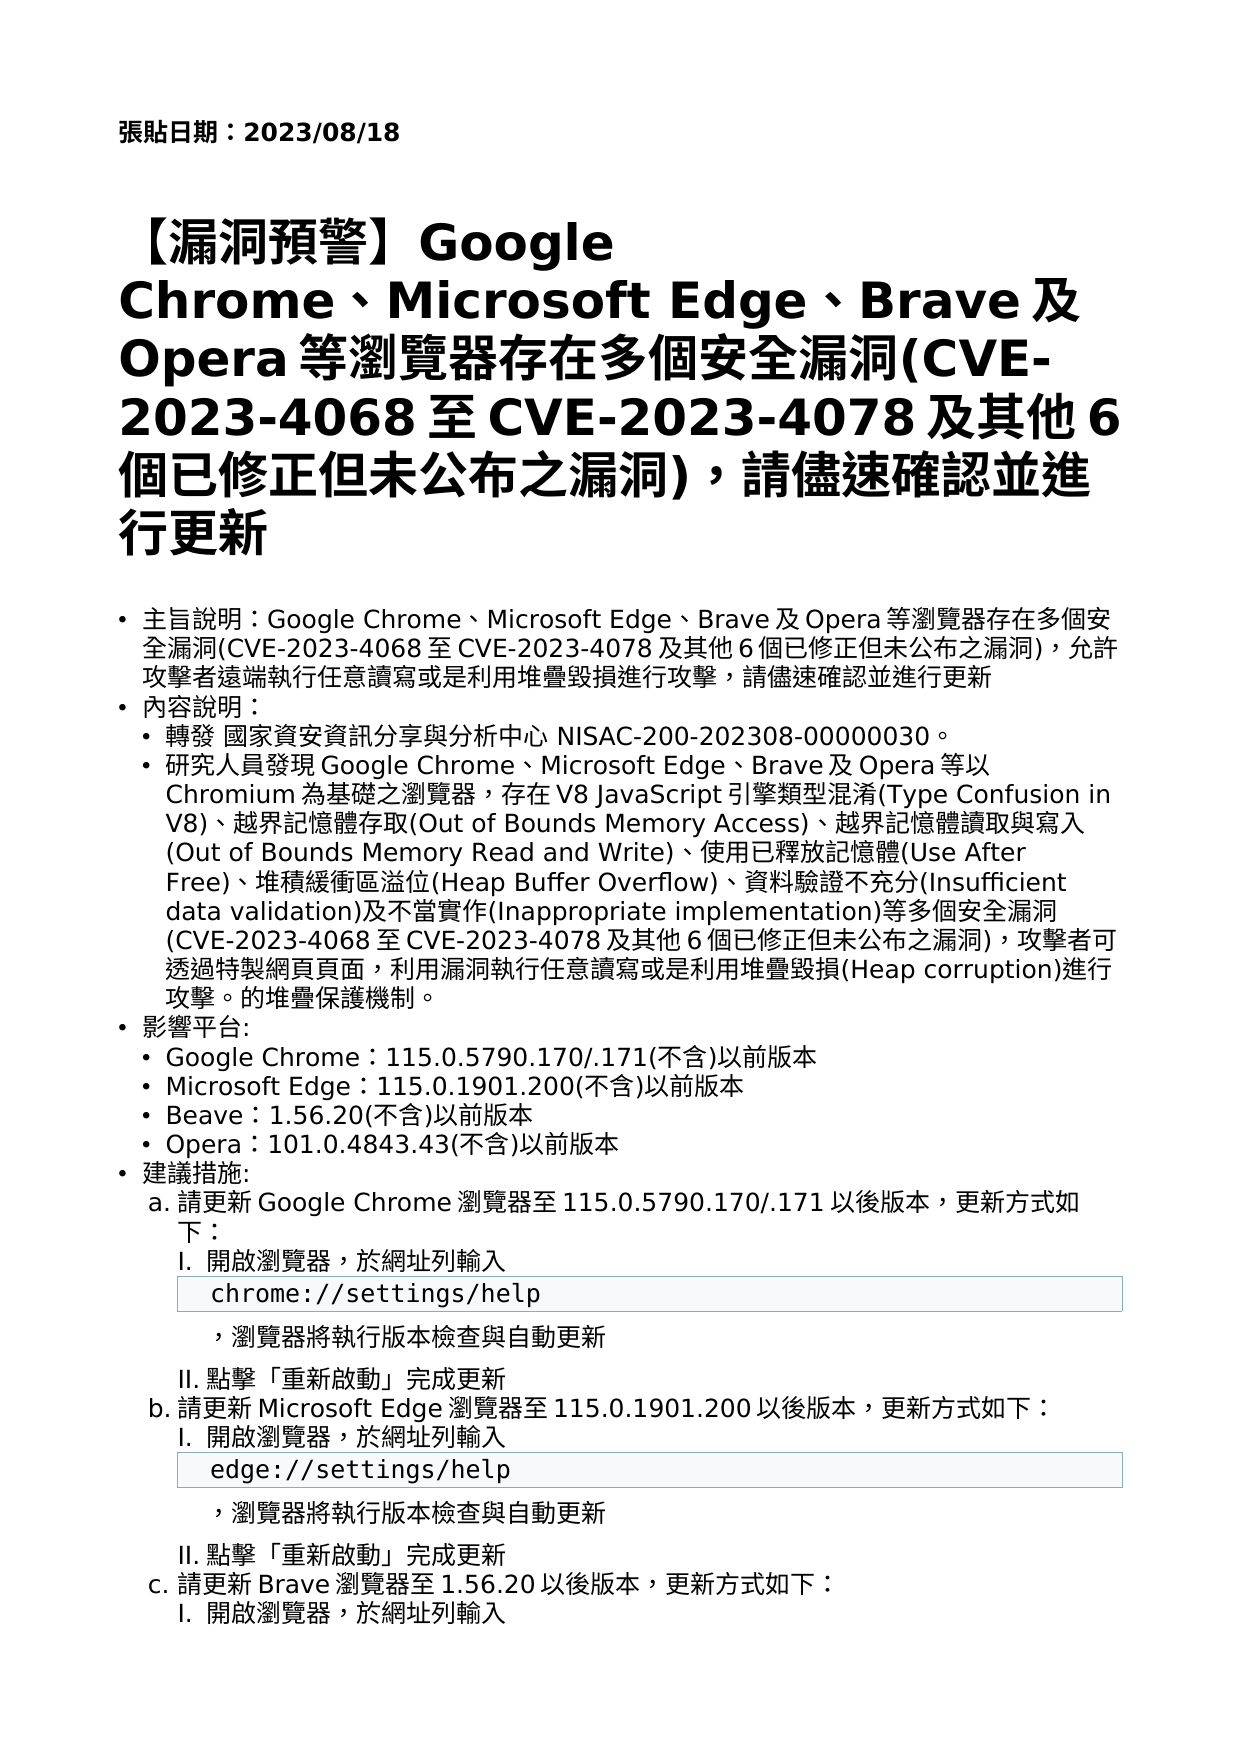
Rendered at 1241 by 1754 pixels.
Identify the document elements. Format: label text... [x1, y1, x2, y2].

list edge://settings/help [178, 1453, 1122, 1487]
list ，瀏覽器將執行版本檢查與自動更新 [177, 1323, 1122, 1352]
list Opera：101.0.4843.43(不含)以前版本 [142, 1130, 1122, 1159]
list 點擊「重新啟動」完成更新 [177, 1365, 1122, 1394]
subtitle 【漏洞預警】Google Chrome、Microsoft Edge、Brave及Opera等瀏覽器存在多個安全漏洞(CVE-2023-4068至CVE-2023-4078及其他6個已修正但未公布之漏洞)，請儘速確認並進行更新 [118, 214, 1122, 563]
list 建議措施: [118, 1159, 1122, 1189]
list 開啟瀏覽器，於網址列輸入 [177, 1599, 1122, 1628]
list 影響平台: [118, 1014, 1122, 1043]
text 張貼日期：2023/08/18 [118, 118, 1122, 176]
list 請更新Microsoft Edge瀏覽器至115.0.1901.200以後版本，更新方式如下： [148, 1394, 1122, 1423]
list 轉發 國家資安資訊分享與分析中心 NISAC-200-202308-00000030。 [142, 722, 1122, 751]
list 研究人員發現Google Chrome、Microsoft Edge、Brave及Opera等以Chromium為基礎之瀏覽器，存在V8 JavaScript引擎類型混淆(Type Confusion in V8)、越界記憶體存取(Out of Bounds Memory Access)、越界記憶體讀取與寫入(Out of Bounds Memory Read and Write)、使用已釋放記憶體(Use After Free)、堆積緩衝區溢位(Heap Buffer Overflow)、資料驗證不充分(Insufficient data validation)及不當實作(Inappropriate implementation)等多個安全漏洞(CVE-2023-4068至CVE-2023-4078及其他6個已修正但未公布之漏洞)，攻擊者可透過特製網頁頁面，利用漏洞執行任意讀寫或是利用堆疊毀損(Heap corruption)進行攻擊。的堆疊保護機制。 [142, 751, 1122, 1014]
list 請更新Brave瀏覽器至1.56.20以後版本，更新方式如下： [148, 1570, 1122, 1599]
list 主旨說明：Google Chrome、Microsoft Edge、Brave及Opera等瀏覽器存在多個安全漏洞(CVE-2023-4068至CVE-2023-4078及其他6個已修正但未公布之漏洞)，允許攻擊者遠端執行任意讀寫或是利用堆疊毀損進行攻擊，請儘速確認並進行更新 [118, 605, 1122, 693]
list ，瀏覽器將執行版本檢查與自動更新 [177, 1499, 1122, 1528]
list 內容說明： [118, 693, 1122, 722]
list chrome://settings/help [178, 1277, 1122, 1311]
list Beave：1.56.20(不含)以前版本 [142, 1101, 1122, 1130]
list 開啟瀏覽器，於網址列輸入 [177, 1247, 1122, 1276]
list Google Chrome：115.0.5790.170/.171(不含)以前版本 [142, 1043, 1122, 1072]
list 開啟瀏覽器，於網址列輸入 [177, 1423, 1122, 1452]
list Microsoft Edge：115.0.1901.200(不含)以前版本 [142, 1072, 1122, 1101]
list 點擊「重新啟動」完成更新 [177, 1541, 1122, 1570]
list 請更新Google Chrome瀏覽器至115.0.5790.170/.171以後版本，更新方式如下： [148, 1189, 1122, 1247]
